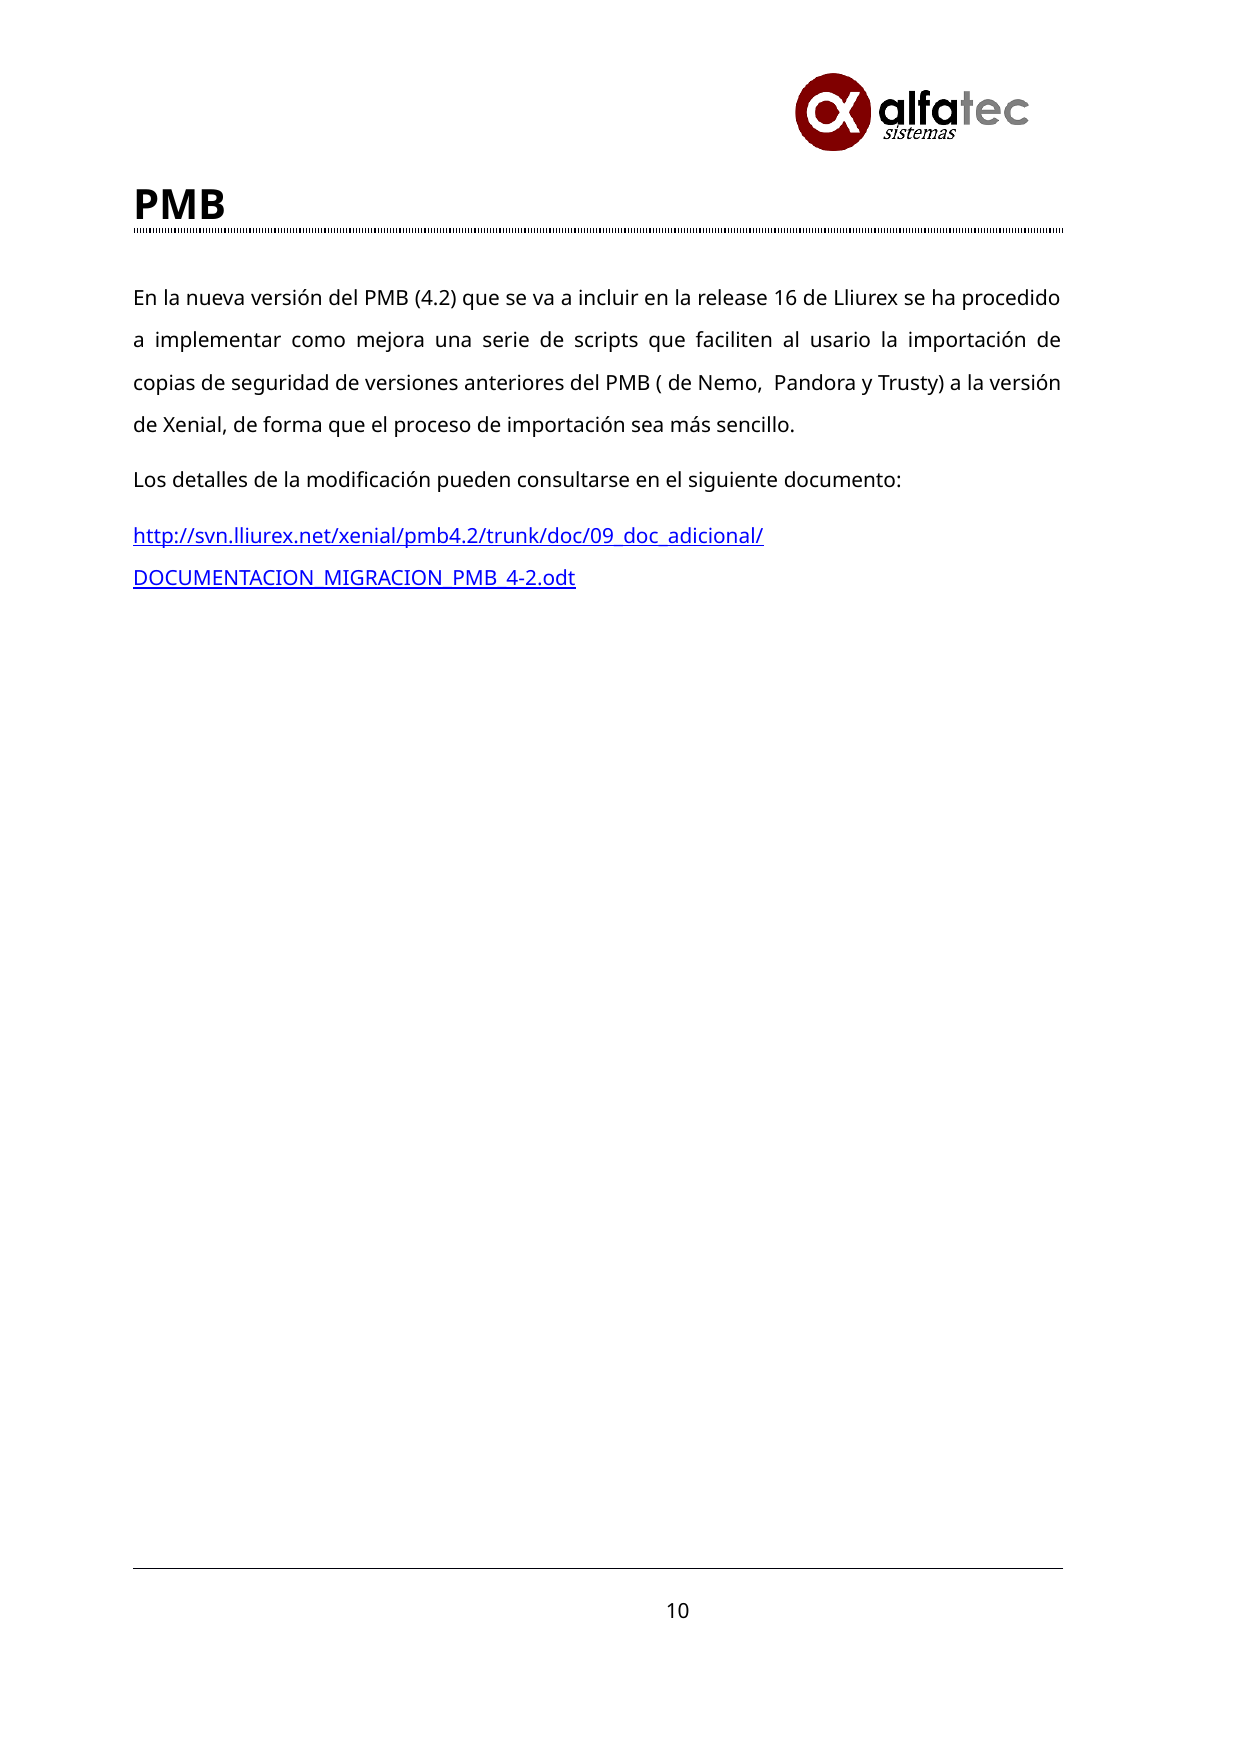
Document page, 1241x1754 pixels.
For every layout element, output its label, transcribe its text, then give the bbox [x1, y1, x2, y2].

picture [795, 73, 1031, 151]
text http://svn.lliurex.net/xenial/pmb4.2/trunk/doc/09_doc_adicional/DOCUMENTACION_MIGRACION_PMB_4-2.odt [133, 521, 1063, 592]
subtitle PMB [133, 193, 1063, 233]
text Los detalles de la modificación pueden consultarse en el siguiente documento: [133, 466, 1063, 494]
text En la nueva versión del PMB (4.2) que se va a incluir en la release 16 de Lliurex se ha procedido a implementar como mejora una serie de scripts que faciliten al usario la importación de copias de seguridad de versiones anteriores del PMB ( de Nemo, Pandora y Trusty) a la versión de Xenial, de forma que el proceso de importación sea más sencillo. [133, 283, 1063, 439]
